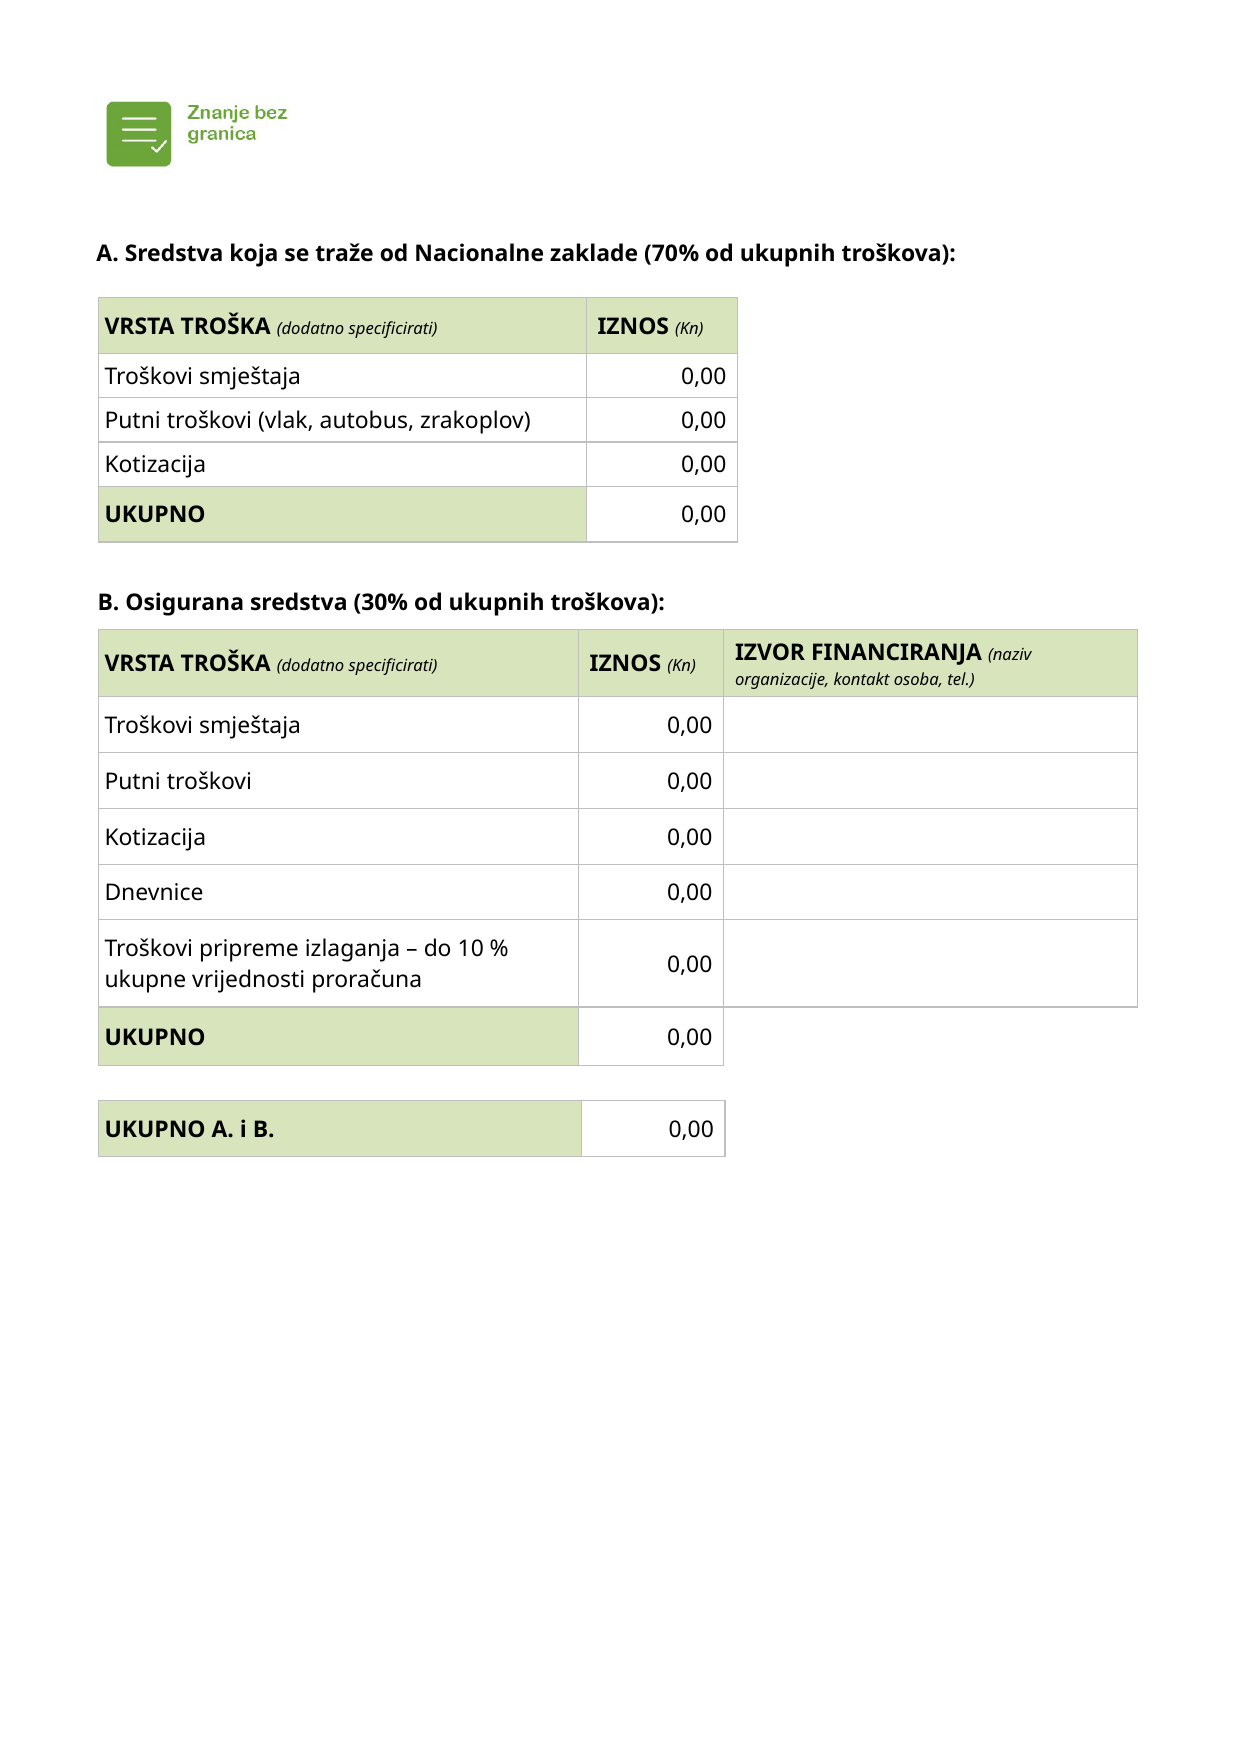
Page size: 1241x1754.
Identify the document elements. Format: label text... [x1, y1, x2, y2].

table_cell Kotizacija [99, 809, 578, 863]
table_cell 0,00 [587, 398, 737, 441]
table_cell Troškovi smještaja [99, 697, 578, 752]
table_header UKUPNO A. i B. [99, 1101, 581, 1156]
table_header VRSTA TROŠKA (dodatno specificirati) [99, 298, 586, 353]
table_header VRSTA TROŠKA (dodatno specificirati) [99, 630, 578, 696]
table_cell [724, 697, 1137, 752]
table_cell 0,00 [579, 697, 723, 752]
table_cell [724, 1008, 1137, 1065]
table_cell Dnevnice [99, 865, 578, 919]
table_cell Troškovi pripreme izlaganja – do 10 % ukupne vrijednosti proračuna [99, 920, 578, 1006]
table_cell Putni troškovi [99, 753, 578, 808]
table_cell Kotizacija [99, 443, 586, 486]
table_cell 0,00 [579, 920, 723, 1006]
table_cell 0,00 [579, 753, 723, 808]
text B. Osigurana sredstva (30% od ukupnih troškova): [97, 554, 1143, 617]
table_cell [724, 753, 1137, 808]
text A. Sredstva koja se traže od Nacionalne zaklade (70% od ukupnih troškova): [96, 237, 1143, 268]
table_cell Putni troškovi (vlak, autobus, zrakoplov) [99, 398, 586, 441]
table_cell [724, 809, 1137, 863]
table_header IZNOS (Kn) [579, 630, 723, 696]
picture [97, 95, 370, 174]
table_cell [724, 865, 1137, 919]
table_cell UKUPNO [99, 1008, 578, 1065]
table_cell UKUPNO [99, 487, 586, 541]
table_header IZVOR FINANCIRANJA (naziv organizacije, kontakt osoba, tel.) [724, 630, 1137, 696]
table_cell 0,00 [587, 354, 737, 397]
table_cell [724, 920, 1137, 1006]
table_cell 0,00 [579, 1008, 723, 1065]
table_cell 0,00 [587, 443, 737, 486]
table_cell 0,00 [587, 487, 737, 541]
table_header IZNOS (Kn) [587, 298, 737, 353]
table_header 0,00 [582, 1101, 724, 1156]
table_cell Troškovi smještaja [99, 354, 586, 397]
table_cell 0,00 [579, 865, 723, 919]
table_cell 0,00 [579, 809, 723, 863]
